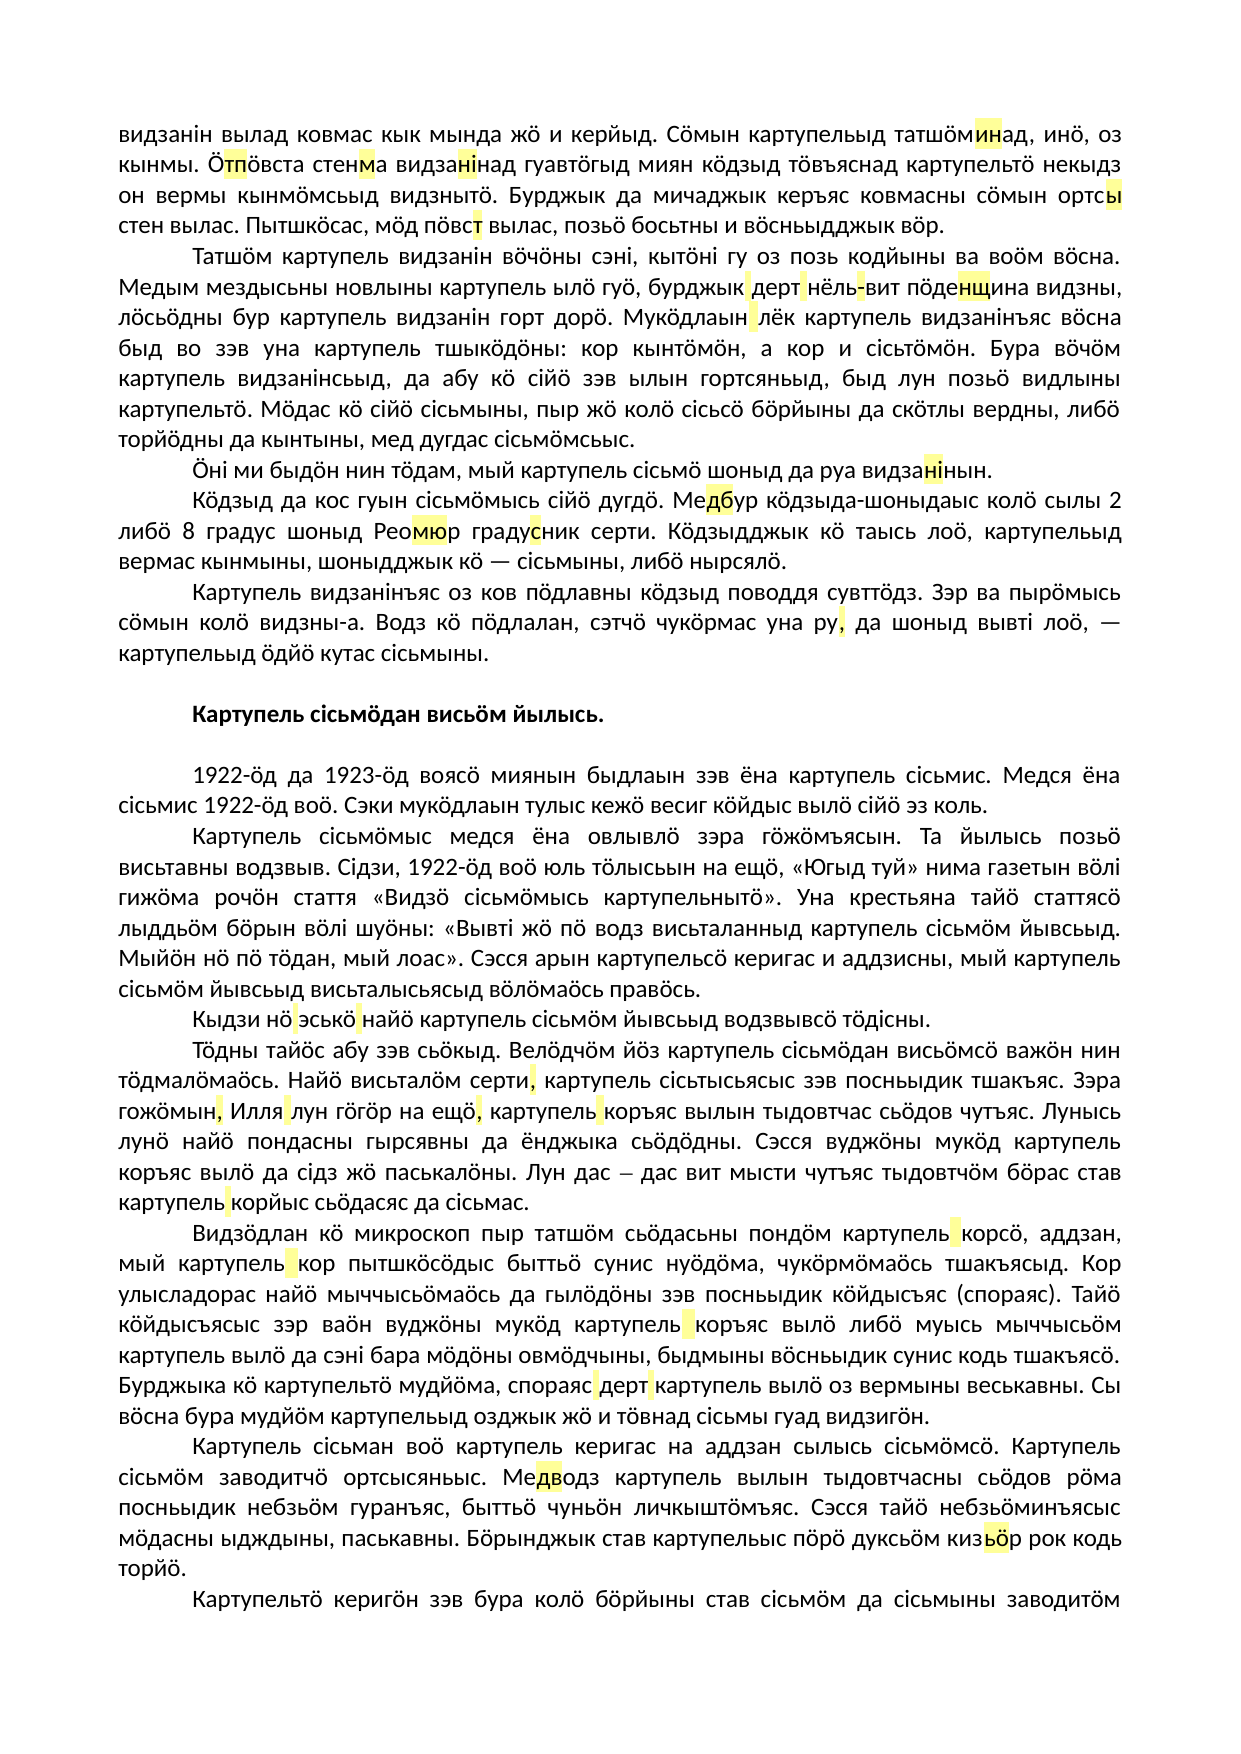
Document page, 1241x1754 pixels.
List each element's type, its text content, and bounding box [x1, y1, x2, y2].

text Кыдзи нӧ эськӧ найӧ картупель сісьмӧм йывсьыд водзвывсӧ тӧдісны. [118, 1003, 1122, 1034]
text 1922-ӧд да 1923-ӧд воясӧ миянын быдлаын зэв ёна картупель сісьмис. Медся ёна сісьмис 1922-ӧд воӧ. Сэки мукӧдлаын тулыс кежӧ весиг кӧйдыс вылӧ сійӧ эз коль. [118, 759, 1122, 820]
text Кӧдзыд да кос гуын сісьмӧмысь сійӧ дугдӧ. Медбур кӧдзыда-шоныдаыс колӧ сылы 2 либӧ 8 градус шоныд Реомюр градусник серти. Кӧдзыдджык кӧ таысь лоӧ, картупельыд вермас кынмыны, шоныдджык кӧ — сісьмыны, либӧ нырсялӧ. [118, 484, 1122, 576]
text Ӧні ми быдӧн нин тӧдам, мый картупель сісьмӧ шоныд да руа видзанінын. [118, 454, 1122, 484]
text Картупельтӧ керигӧн зэв бура колӧ бӧрйыны став сісьмӧм да сісьмыны заводитӧм [118, 1583, 1122, 1614]
text Картупель видзанінъяс оз ков пӧдлавны кӧдзыд поводдя сувттӧдз. Зэр ва пырӧмысь сӧмын колӧ видзны-а. Водз кӧ пӧдлалан, сэтчӧ чукӧрмас уна ру, да шоныд вывті лоӧ, — картупельыд ӧдйӧ кутас сісьмыны. [118, 576, 1122, 667]
text видзанін вылад ковмас кык мында жӧ и керйыд. Сӧмын картупельыд татшӧминад, инӧ, оз кынмы. Ӧтпӧвста стенма видзанінад гуавтӧгыд миян кӧдзыд тӧвъяснад картупельтӧ некыдз он вермы кынмӧмсьыд видзнытӧ. Бурджык да мичаджык керъяс ковмасны сӧмын ортсы стен вылас. Пытшкӧсас, мӧд пӧвст вылас, позьӧ босьтны и вӧсньыдджык вӧр. [118, 118, 1122, 240]
text Картупель сісьмӧдан висьӧм йылысь. [118, 698, 1122, 728]
text Видзӧдлан кӧ микроскоп пыр татшӧм сьӧдасьны пондӧм картупель корсӧ, аддзан, мый картупель кор пытшкӧсӧдыс быттьӧ сунис нуӧдӧма, чукӧрмӧмаӧсь тшакъясыд. Кор улысладорас найӧ мыччысьӧмаӧсь да гылӧдӧны зэв посньыдик кӧйдысъяс (спораяс). Тайӧ кӧйдысъясыс зэр ваӧн вуджӧны мукӧд картупель коръяс вылӧ либӧ муысь мыччысьӧм картупель вылӧ да сэні бара мӧдӧны овмӧдчыны, быдмыны вӧсньыдик сунис кодь тшакъясӧ. Бурджыка кӧ картупельтӧ мудйӧма, спораяс дерт картупель вылӧ оз вермыны веськавны. Сы вӧсна бура мудйӧм картупельыд озджык жӧ и тӧвнад сісьмы гуад видзигӧн. [118, 1217, 1122, 1431]
text Тӧдны тайӧс абу зэв сьӧкыд. Велӧдчӧм йӧз картупель сісьмӧдан висьӧмсӧ важӧн нин тӧдмалӧмаӧсь. Найӧ висьталӧм серти, картупель сісьтысьясыс зэв посньыдик тшакъяс. Зэра гожӧмын, Илля лун гӧгӧр на ещӧ, картупель коръяс вылын тыдовтчас сьӧдов чутъяс. Лунысь лунӧ найӧ пондасны гырсявны да ёнджыка сьӧдӧдны. Сэсся вуджӧны мукӧд картупель коръяс вылӧ да сідз жӧ паськалӧны. Лун дас – дас вит мысти чутъяс тыдовтчӧм бӧрас став картупель корйыс сьӧдасяс да сісьмас. [118, 1034, 1122, 1217]
text Картупель сісьмӧмыс медся ёна овлывлӧ зэра гӧжӧмъясын. Та йылысь позьӧ висьтавны водзвыв. Сідзи, 1922-ӧд воӧ юль тӧлысьын на ещӧ, «Югыд туй» нима газетын вӧлі гижӧма рочӧн стаття «Видзӧ сісьмӧмысь картупельнытӧ». Уна крестьяна тайӧ статтясӧ лыддьӧм бӧрын вӧлі шуӧны: «Вывті жӧ пӧ водз висьталанныд картупель сісьмӧм йывсьыд. Мыйӧн нӧ пӧ тӧдан, мый лоас». Сэсся арын картупельсӧ керигас и аддзисны, мый картупель сісьмӧм йывсьыд висьталысьясыд вӧлӧмаӧсь правӧсь. [118, 820, 1122, 1003]
text Татшӧм картупель видзанін вӧчӧны сэні, кытӧні гу оз позь кодйыны ва воӧм вӧсна. Медым мездысьны новлыны картупель ылӧ гуӧ, бурджык дерт нёль-вит пӧденщина видзны, лӧсьӧдны бур картупель видзанін горт дорӧ. Мукӧдлаын лёк картупель видзанінъяс вӧсна быд во зэв уна картупель тшыкӧдӧны: кор кынтӧмӧн, а кор и сісьтӧмӧн. Бура вӧчӧм картупель видзанінсьыд, да абу кӧ сійӧ зэв ылын гортсяньыд, быд лун позьӧ видлыны картупельтӧ. Мӧдас кӧ сійӧ сісьмыны, пыр жӧ колӧ сісьсӧ бӧрйыны да скӧтлы вердны, либӧ торйӧдны да кынтыны, мед дугдас сісьмӧмсьыс. [118, 240, 1122, 454]
text Картупель сісьман воӧ картупель керигас на аддзан сылысь сісьмӧмсӧ. Картупель сісьмӧм заводитчӧ ортсысяньыс. Медводз картупель вылын тыдовтчасны сьӧдов рӧма посньыдик небзьӧм гуранъяс, быттьӧ чуньӧн личкыштӧмъяс. Сэсся тайӧ небзьӧминъясыс мӧдасны ыдждыны, паськавны. Бӧрынджык став картупельыс пӧрӧ дуксьӧм кизьӧр рок кодь торйӧ. [118, 1431, 1122, 1583]
